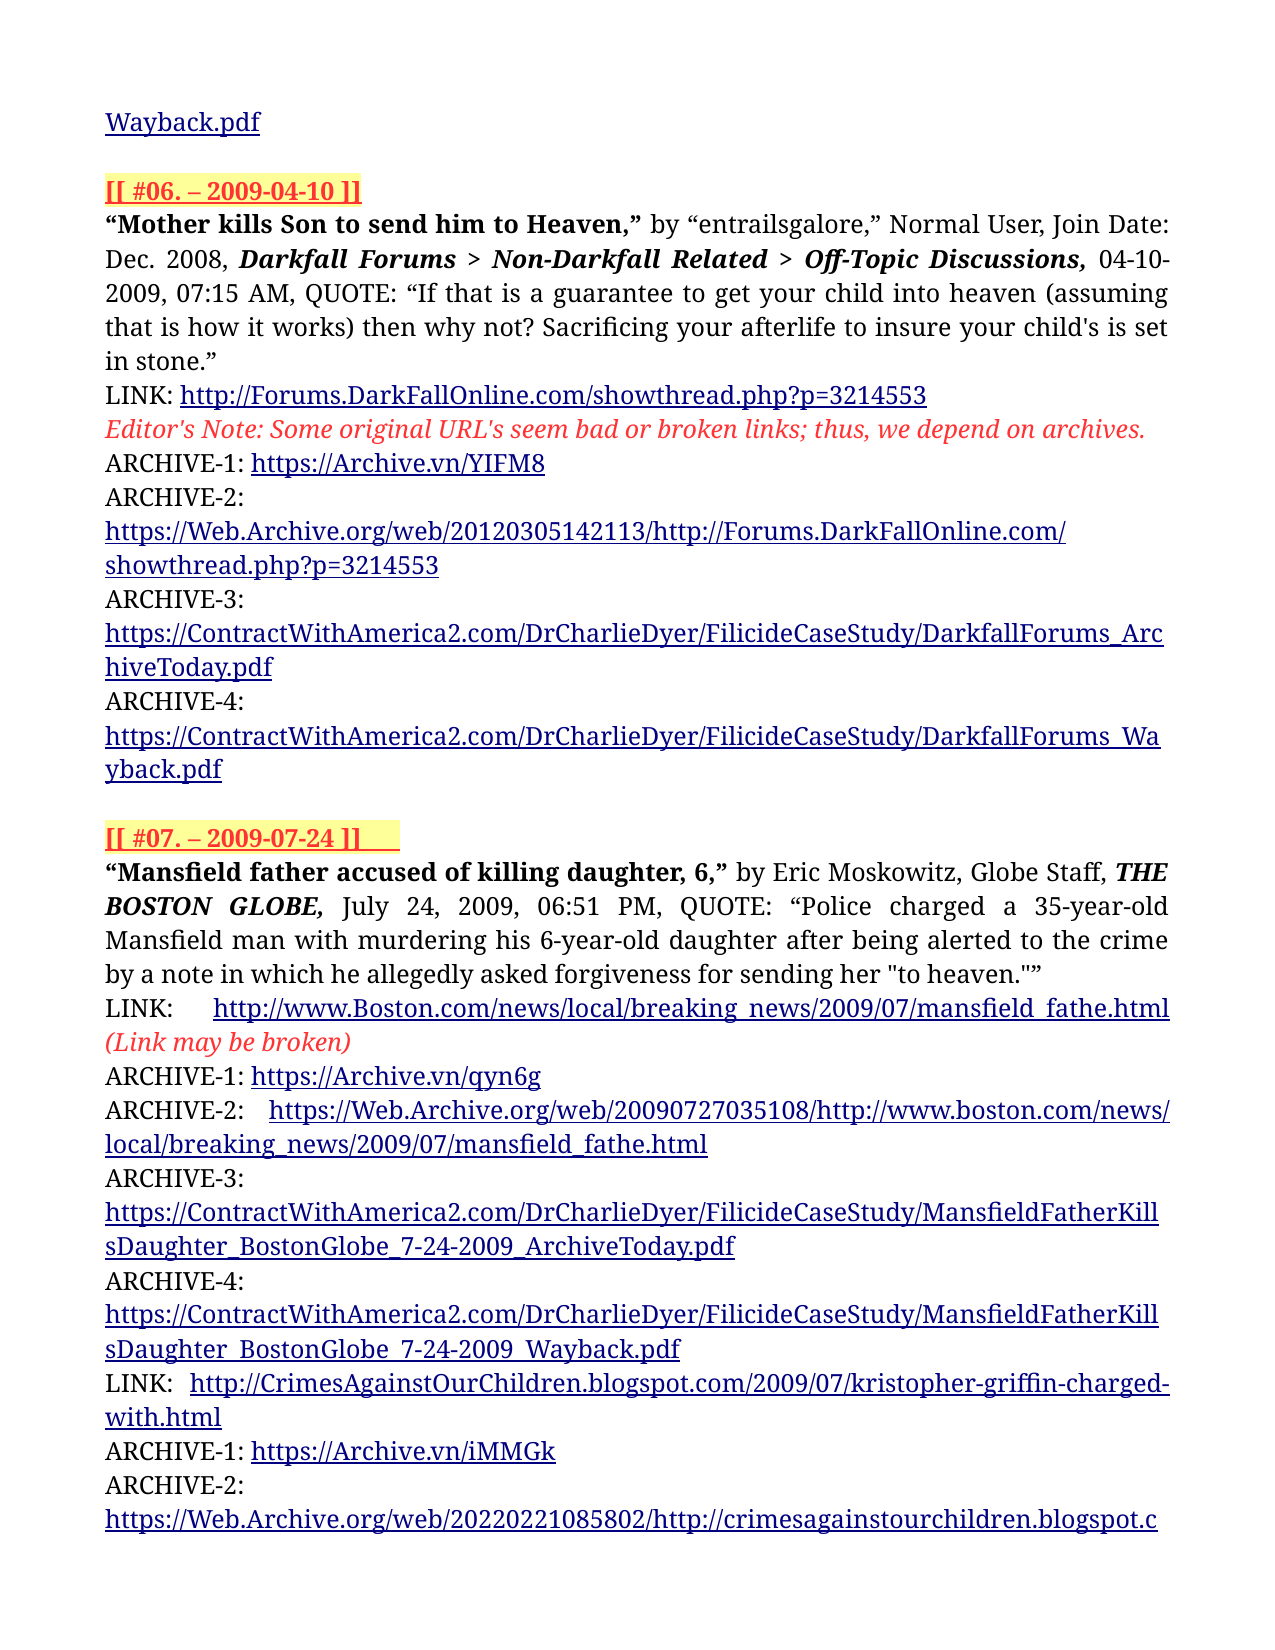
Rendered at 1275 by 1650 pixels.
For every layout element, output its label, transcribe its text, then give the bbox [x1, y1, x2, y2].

text LINK: http://Forums.DarkFallOnline.com/showthread.php?p=3214553 [105, 377, 1170, 412]
text Wayback.pdf [105, 105, 1170, 139]
text Editor's Note: Some original URL's seem bad or broken links; thus, we depend on archives. [105, 412, 1170, 446]
text ARCHIVE-4: https://ContractWithAmerica2.com/DrCharlieDyer/FilicideCaseStudy/DarkfallForums_Wayback.pdf [105, 684, 1170, 786]
text LINK: http://CrimesAgainstOurChildren.blogspot.com/2009/07/kristopher-griffin-charged-with.html [105, 1365, 1170, 1433]
text “Mansfield father accused of killing daughter, 6,” by Eric Moskowitz, Globe Staff, THE BOSTON GLOBE, July 24, 2009, 06:51 PM, QUOTE: “Police charged a 35-year-old Mansfield man with murdering his 6-year-old daughter after being alerted to the crime by a note in which he allegedly asked forgiveness for sending her "to heaven."” [105, 854, 1170, 991]
text ARCHIVE-1: https://Archive.vn/iMMGk [105, 1433, 1170, 1467]
text “Mother kills Son to send him to Heaven,” by “entrailsgalore,” Normal User, Join Date: Dec. 2008, Darkfall Forums > Non-Darkfall Related > Off-Topic Discussions, 04-10-2009, 07:15 AM, QUOTE: “If that is a guarantee to get your child into heaven (assuming that is how it works) then why not? Sacrificing your afterlife to insure your child's is set in stone.” [105, 207, 1170, 377]
text ARCHIVE-1: https://Archive.vn/YIFM8 [105, 446, 1170, 480]
text ARCHIVE-2: https://Web.Archive.org/web/20120305142113/http://Forums.DarkFallOnline.com/showthread.php?p=3214553 [105, 480, 1170, 582]
text ARCHIVE-1: https://Archive.vn/qyn6g [105, 1059, 1170, 1093]
text [[ #06. – 2009-04-10 ]] [105, 173, 1170, 207]
text ARCHIVE-4: https://ContractWithAmerica2.com/DrCharlieDyer/FilicideCaseStudy/MansfieldFatherKillsDaughter_BostonGlobe_7-24-2009_Wayback.pdf [105, 1263, 1170, 1365]
text ARCHIVE-2: https://Web.Archive.org/web/20220221085802/http://crimesagainstourchildren.blogspot.c [105, 1467, 1170, 1536]
text LINK: http://www.Boston.com/news/local/breaking_news/2009/07/mansfield_fathe.html (Link may be broken) [105, 991, 1170, 1059]
text [[ #07. – 2009-07-24 ]] [105, 820, 1170, 854]
text ARCHIVE-2: https://Web.Archive.org/web/20090727035108/http://www.boston.com/news/local/breaking_news/2009/07/mansfield_fathe.html [105, 1093, 1170, 1161]
text ARCHIVE-3: https://ContractWithAmerica2.com/DrCharlieDyer/FilicideCaseStudy/DarkfallForums_ArchiveToday.pdf [105, 582, 1170, 684]
text ARCHIVE-3: https://ContractWithAmerica2.com/DrCharlieDyer/FilicideCaseStudy/MansfieldFatherKillsDaughter_BostonGlobe_7-24-2009_ArchiveToday.pdf [105, 1161, 1170, 1263]
